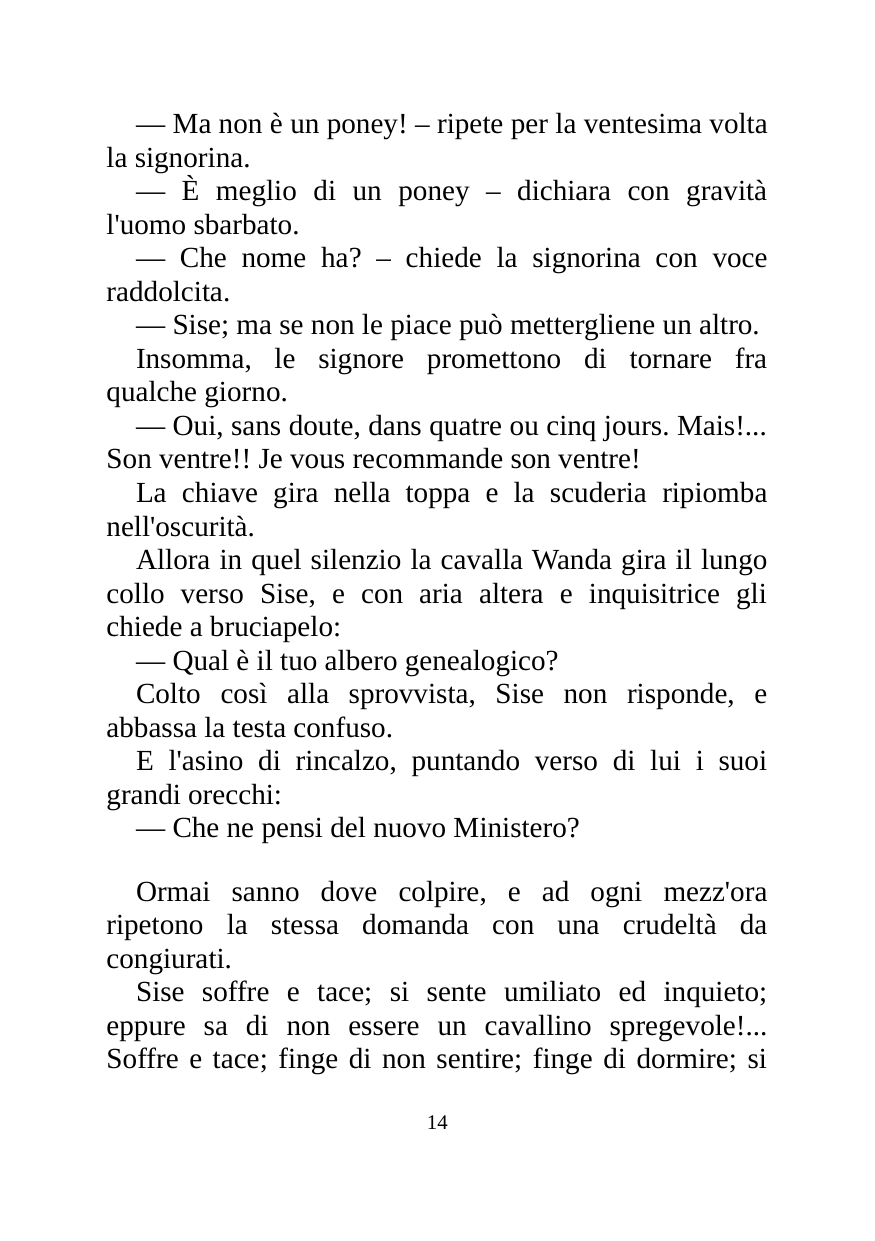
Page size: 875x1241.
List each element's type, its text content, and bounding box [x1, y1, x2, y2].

text E l'asino di rincalzo, puntando verso di lui i suoi grandi orecchi: [106, 743, 768, 811]
text — Qual è il tuo albero genealogico? [106, 643, 768, 676]
text La chiave gira nella toppa e la scuderia ripiomba nell'oscurità. [106, 475, 768, 542]
text Allora in quel silenzio la cavalla Wanda gira il lungo collo verso Sise, e con aria altera e inquisitrice gli chiede a bruciapelo: [106, 542, 768, 643]
text — Ma non è un poney! – ripete per la ventesima volta la signorina. [106, 106, 768, 173]
text Ormai sanno dove colpire, e ad ogni mezz'ora ripetono la stessa domanda con una crudeltà da congiurati. [106, 874, 768, 974]
text — Che ne pensi del nuovo Ministero? [106, 811, 768, 844]
text — Oui, sans doute, dans quatre ou cinq jours. Mais!... Son ventre!! Je vous recommande son ventre! [106, 408, 768, 475]
text Sise soffre e tace; si sente umiliato ed inquieto; eppure sa di non essere un cavallino spregevole!... Soffre e tace; finge di non sentire; finge di dormire; si [106, 974, 768, 1075]
text — Sise; ma se non le piace può mettergliene un altro. [106, 307, 768, 341]
text Insomma, le signore promettono di tornare fra qualche giorno. [106, 341, 768, 408]
text — Che nome ha? – chiede la signorina con voce raddolcita. [106, 240, 768, 307]
text — È meglio di un poney – dichiara con gravità l'uomo sbarbato. [106, 173, 768, 240]
text Colto così alla sprovvista, Sise non risponde, e abbassa la testa confuso. [106, 676, 768, 743]
